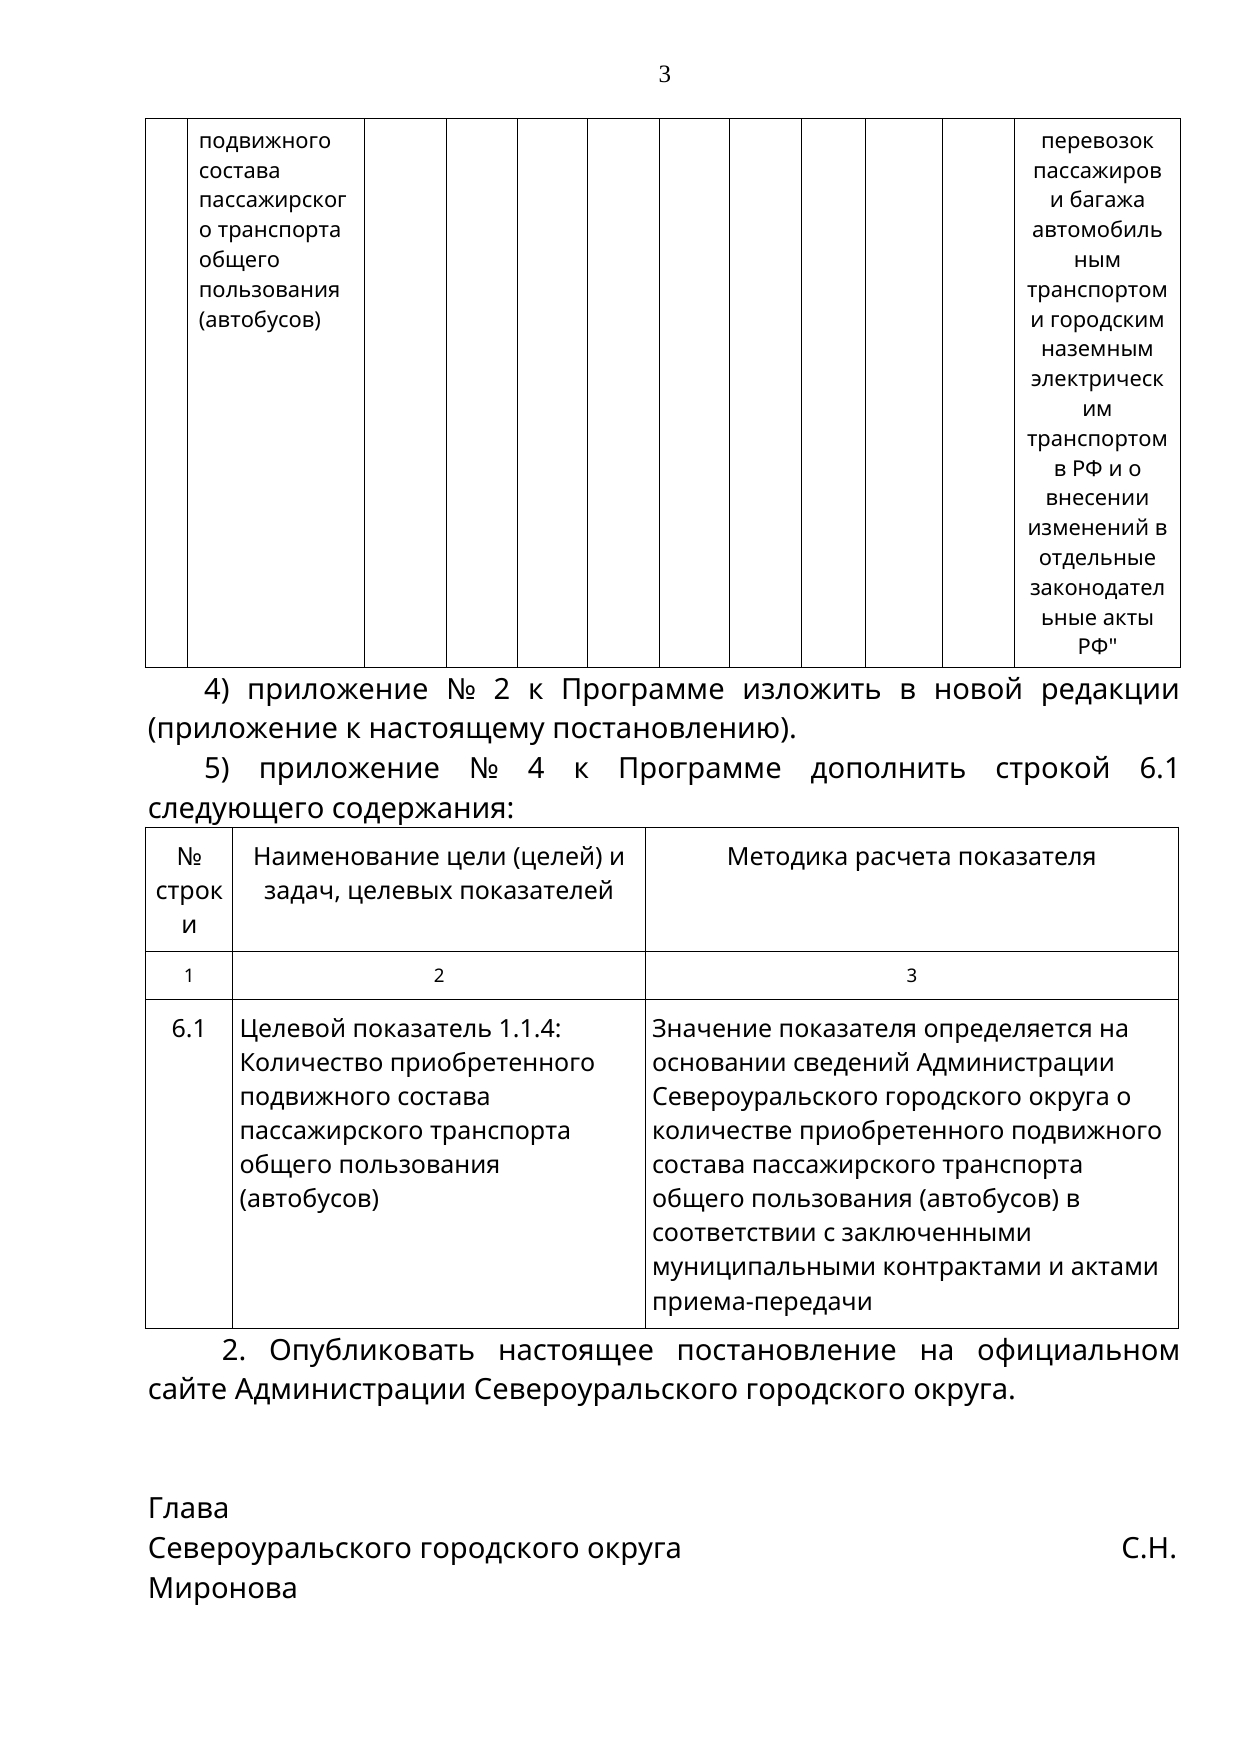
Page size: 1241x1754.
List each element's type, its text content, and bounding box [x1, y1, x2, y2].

table_cell подвижного состава пассажирского транспорта общего пользования (автобусов) [188, 119, 364, 667]
table_cell Значение показателя определяется на основании сведений Администрации Североуральского городского округа о количестве приобретенного подвижного состава пассажирского транспорта общего пользования (автобусов) в соответствии с заключенными муниципальными контрактами и актами приема-передачи [646, 1000, 1178, 1328]
table_cell [588, 119, 659, 667]
table_cell [365, 119, 446, 667]
table_cell Целевой показатель 1.1.4: Количество приобретенного подвижного состава пассажирского транспорта общего пользования (автобусов) [233, 1000, 645, 1328]
table_cell [866, 119, 942, 667]
table_cell [802, 119, 865, 667]
text 5) приложение № 4 к Программе дополнить строкой 6.1 следующего содержания: [148, 747, 1181, 827]
table_header № строки [146, 828, 232, 951]
table_cell 3 [646, 952, 1178, 999]
table_cell [518, 119, 587, 667]
table_cell 6.1 [146, 1000, 232, 1328]
table_cell [943, 119, 1014, 667]
table_cell [660, 119, 729, 667]
table_header Наименование цели (целей) и задач, целевых показателей [233, 828, 645, 951]
table_cell [730, 119, 801, 667]
text Глава [148, 1488, 1181, 1527]
table_cell [146, 119, 187, 667]
table_cell 1 [146, 952, 232, 999]
table_cell перевозок пассажиров и багажа автомобильным транспортом и городским наземным электрическим транспортом в РФ и о внесении изменений в отдельные законодательные акты РФ" [1015, 119, 1180, 667]
text 2. Опубликовать настоящее постановление на официальном сайте Администрации Североуральского городского округа. [148, 1329, 1181, 1408]
text 4) приложение № 2 к Программе изложить в новой редакции (приложение к настоящему постановлению). [148, 668, 1181, 747]
table_cell 2 [233, 952, 645, 999]
text Североуральского городского округа С.Н. Миронова [148, 1527, 1181, 1607]
table_header Методика расчета показателя [646, 828, 1178, 951]
table_cell [447, 119, 517, 667]
